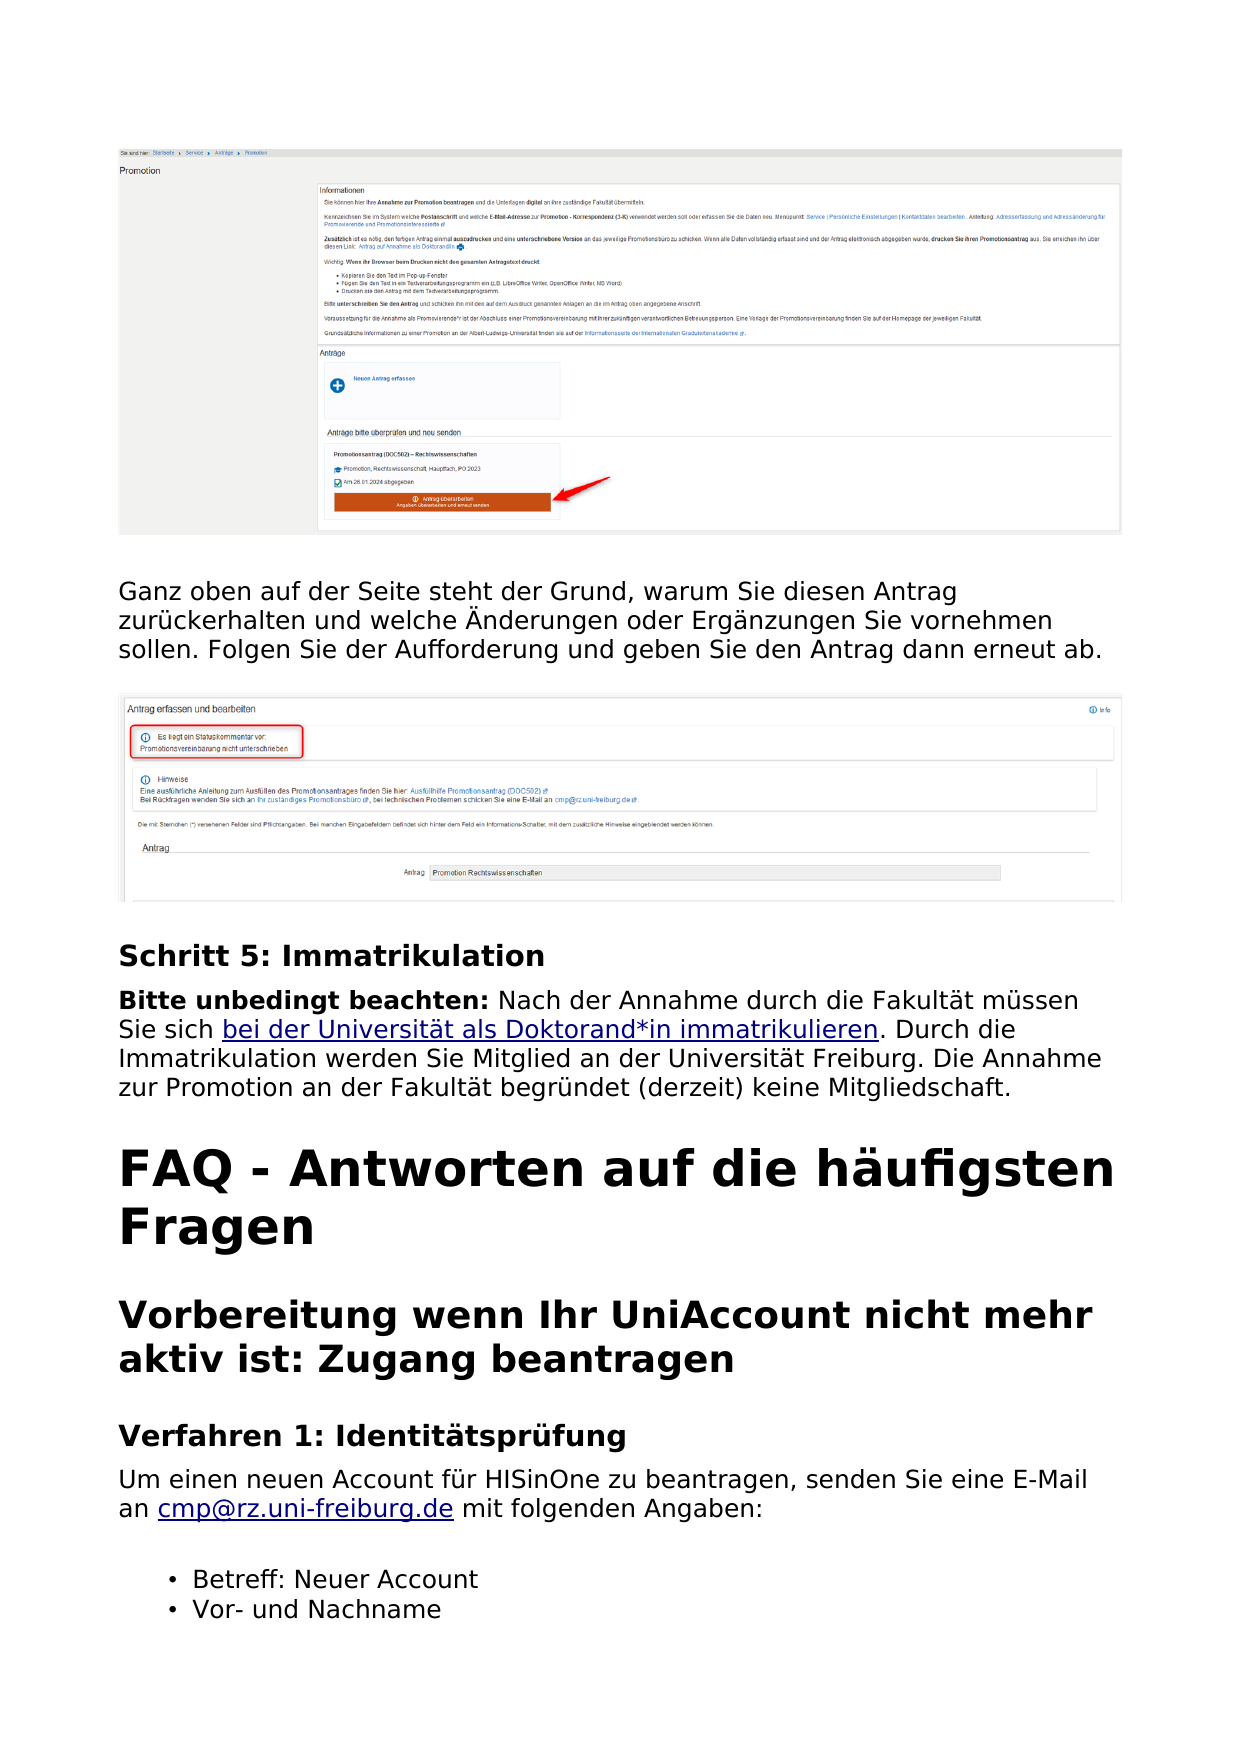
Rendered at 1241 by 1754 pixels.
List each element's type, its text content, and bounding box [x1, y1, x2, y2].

text [118, 118, 1122, 147]
text Ganz oben auf der Seite steht der Grund, warum Sie diesen Antrag zurückerhalten und welche Änderungen oder Ergänzungen Sie vornehmen sollen. Folgen Sie der Aufforderung und geben Sie den Antrag dann erneut ab. [118, 577, 1122, 693]
list Betreff: Neuer Account [177, 1566, 1122, 1595]
text Um einen neuen Account für HISinOne zu beantragen, senden Sie eine E-Mail an cmp@rz.uni-freiburg.de mit folgenden Angaben: [118, 1465, 1122, 1524]
text Bitte unbedingt beachten: Nach der Annahme durch die Fakultät müssen Sie sich bei der Universität als Doktorand*in immatrikulieren. Durch die Immatrikulation werden Sie Mitglied an der Universität Freiburg. Die Annahme zur Promotion an der Fakultät begründet (derzeit) keine Mitgliedschaft. [118, 986, 1122, 1103]
list Vor- und Nachname [177, 1595, 1122, 1624]
text [118, 535, 1122, 564]
picture [118, 147, 1123, 535]
picture [118, 693, 1123, 902]
subtitle Vorbereitung wenn Ihr UniAccount nicht mehr aktiv ist: Zugang beantragen [118, 1294, 1122, 1381]
subtitle Verfahren 1: Identitätsprüfung [118, 1419, 1122, 1453]
subtitle FAQ - Antworten auf die häufigsten Fragen [118, 1140, 1122, 1257]
subtitle Schritt 5: Immatrikulation [118, 939, 1122, 973]
